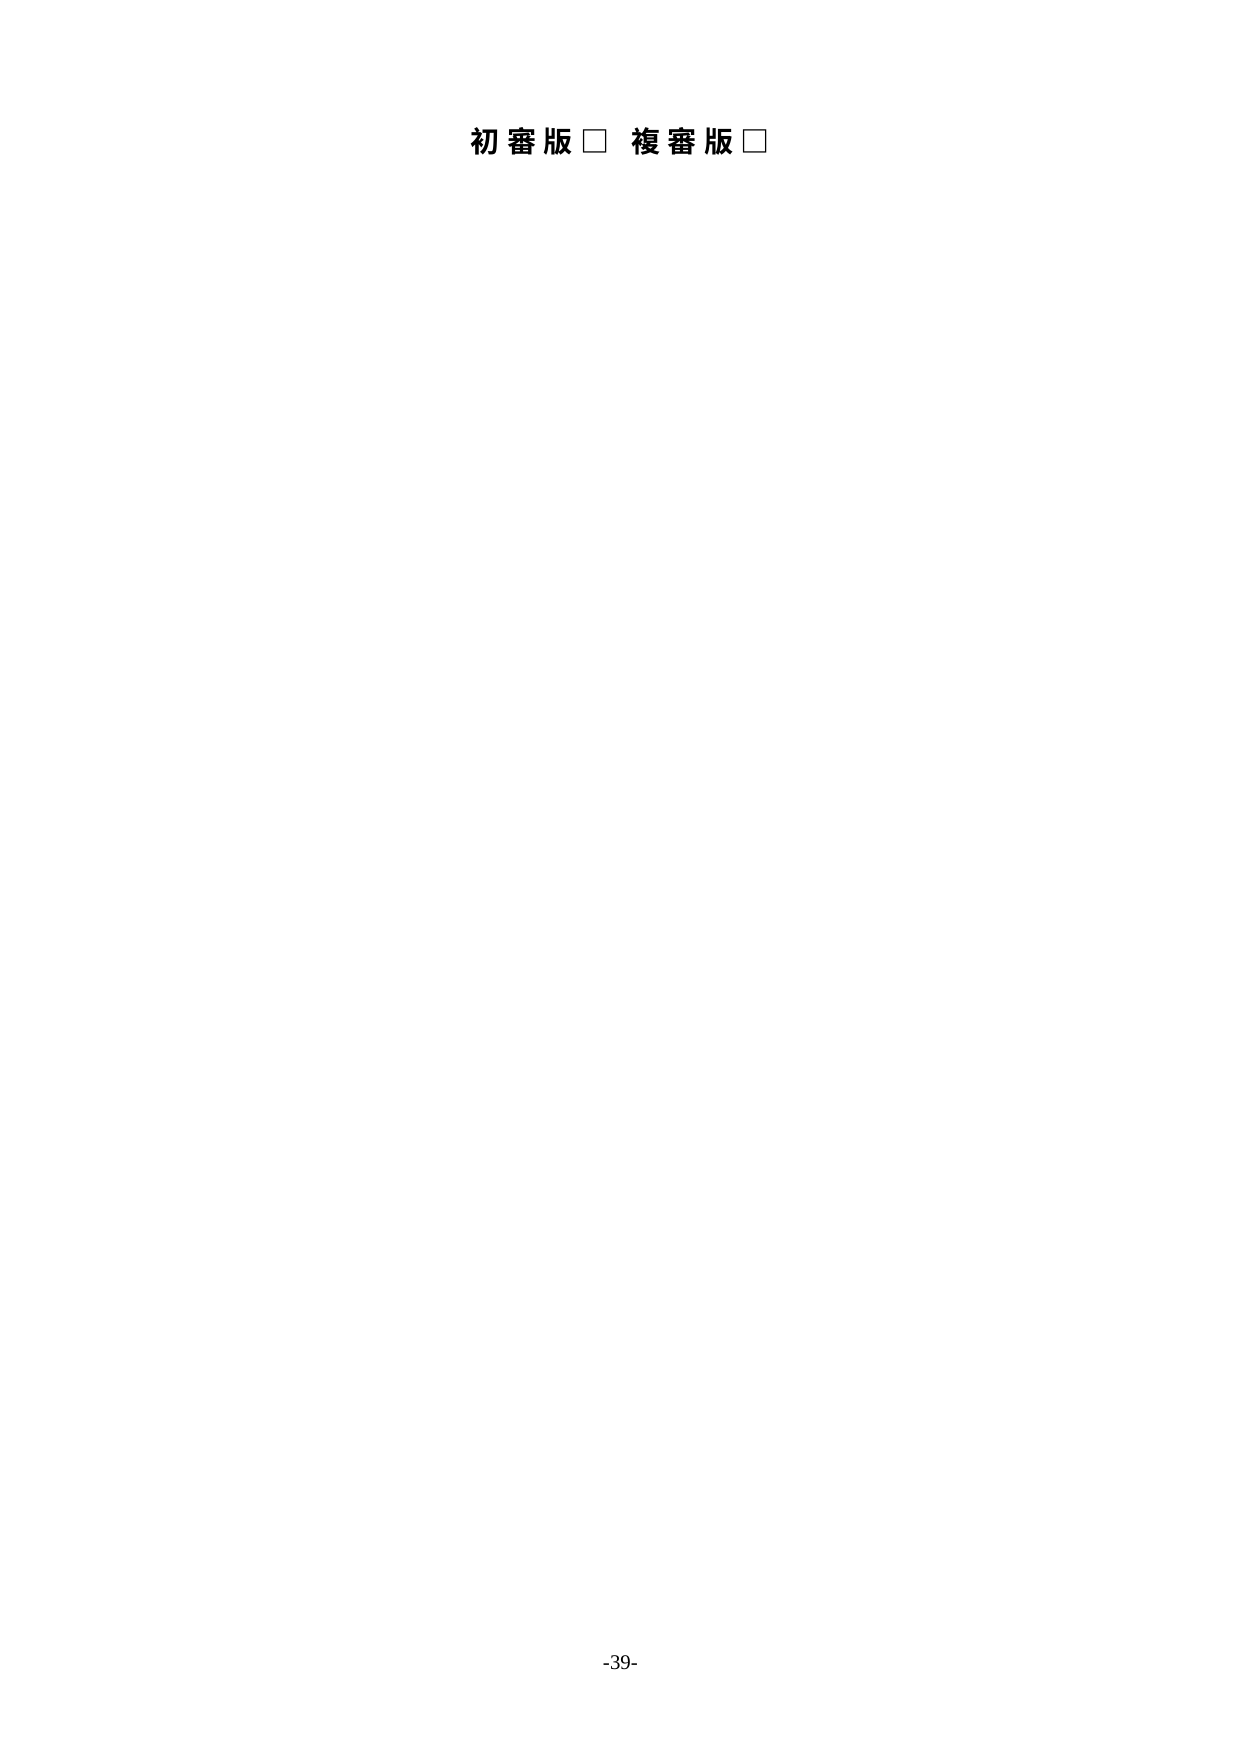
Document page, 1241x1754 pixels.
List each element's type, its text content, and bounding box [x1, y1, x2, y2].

text 初 審 版 □ 複 審 版 □ [118, 118, 1122, 160]
